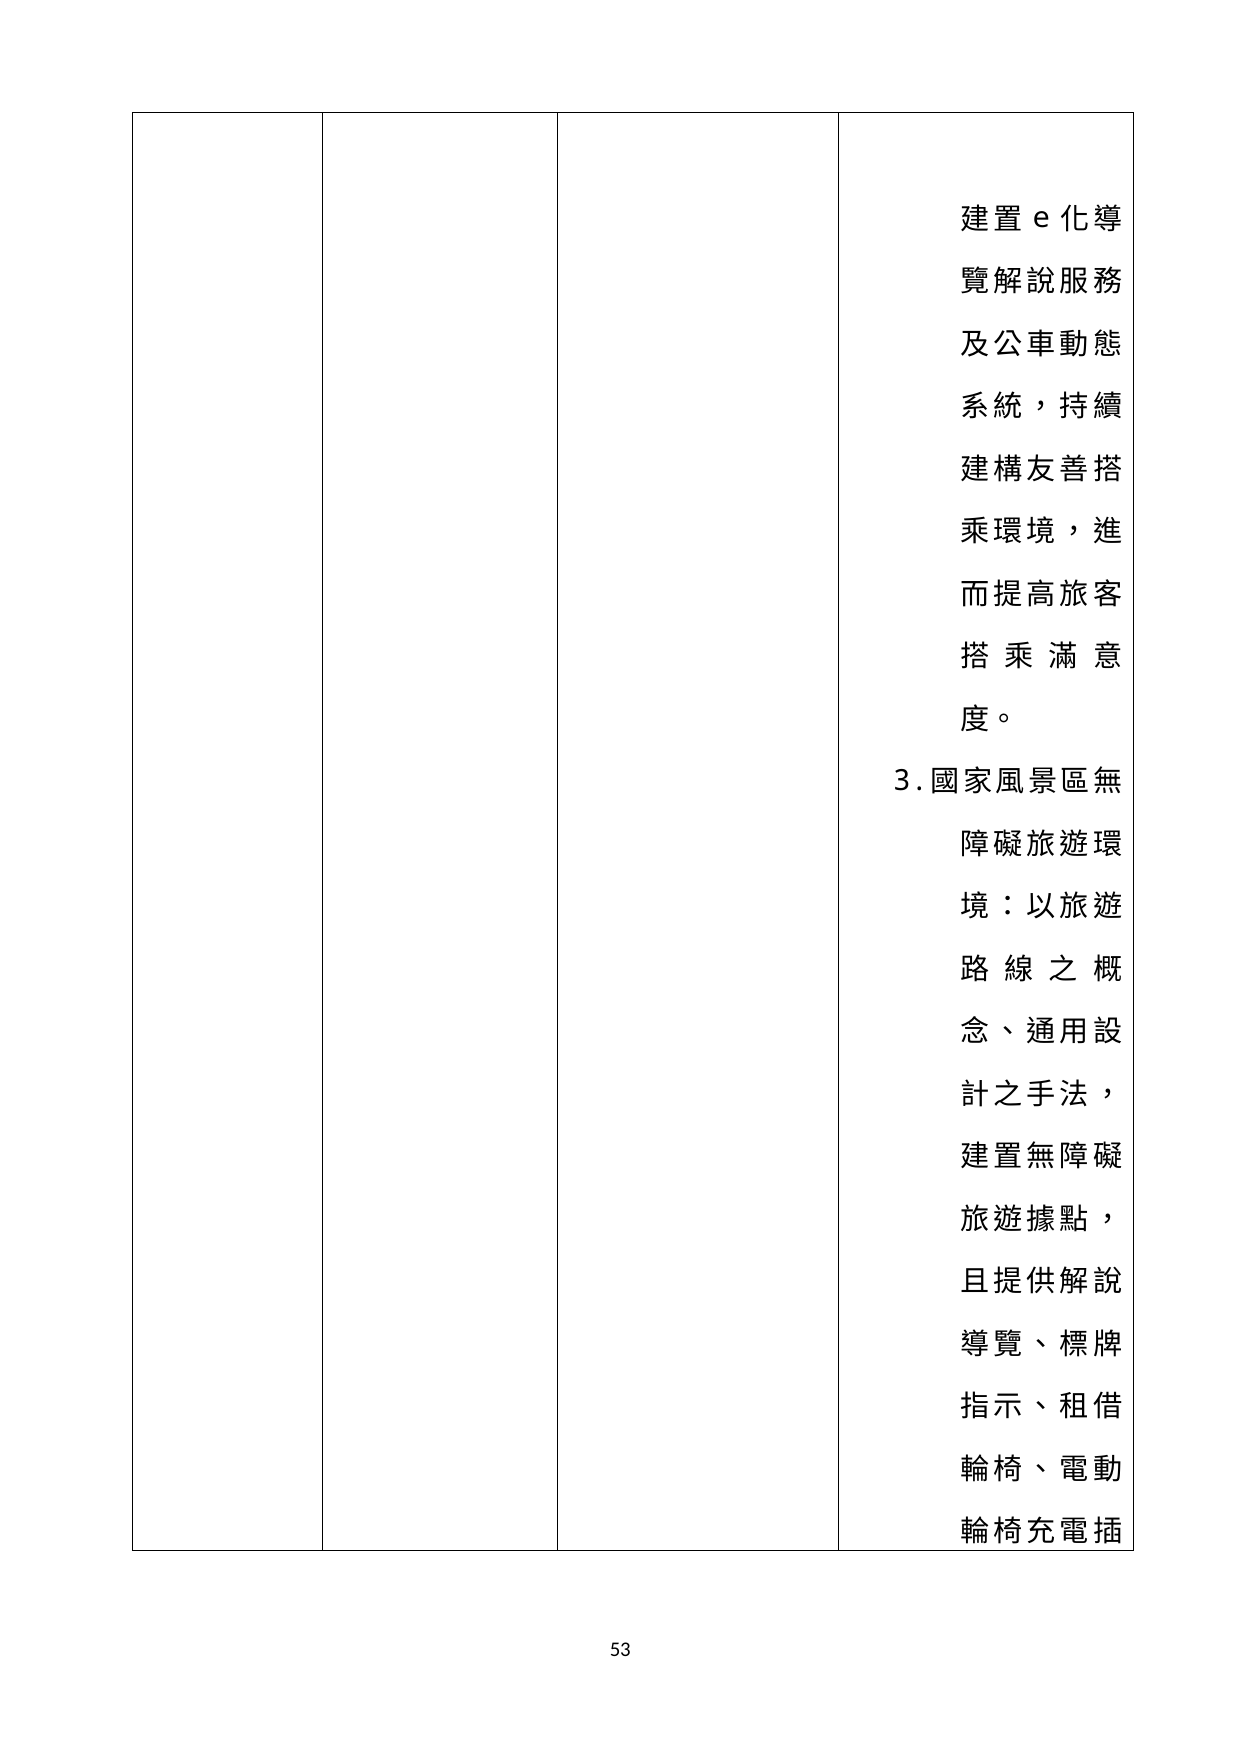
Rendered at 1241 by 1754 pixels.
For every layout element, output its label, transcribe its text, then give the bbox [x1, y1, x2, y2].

table_cell [133, 113, 322, 1550]
table_cell 台灣好行無障礙路線開行率：將無障礙車輛納入「台灣好行」服務升級計畫年度推動工作項目，透過每年評鑑機制提高服務品質。公路總局將配合各國家風景區無障礙旅遊環境完備後，協調相鄰公路客運路線參照台灣好行服務升級計畫提供無障礙車輛服務。 台灣好行搭乘者(女性、銀髮族群)滿意度調查：依台灣好行路線申請須知規定，提案單位提案前需先邀集當地團體或居民召開公民參與會議規畫路線，使其更符合當地觀光發展需求，並透過建置e化導覽解說服務及公車動態系統，持續建構友善搭乘環境，進而提高旅客搭乘滿意度。 國家風景區無障礙旅遊環境：以旅遊路線之概念、通用設計之手法，建置無障礙旅遊據點，且提供解說導覽、標牌指示、租借輪椅、電動輪椅充電插座等人性化服務。 星級旅館評鑑：觀光局為營造友善旅遊住宿環境，提升住宿品質，將無障礙設施納入「星級旅館評鑑」項目之一，每年由旅館業者自行申請，經評鑑通過後核發星級旅館標章。 [839, 113, 1133, 1550]
table_cell [558, 113, 838, 1550]
table_cell [323, 113, 557, 1550]
